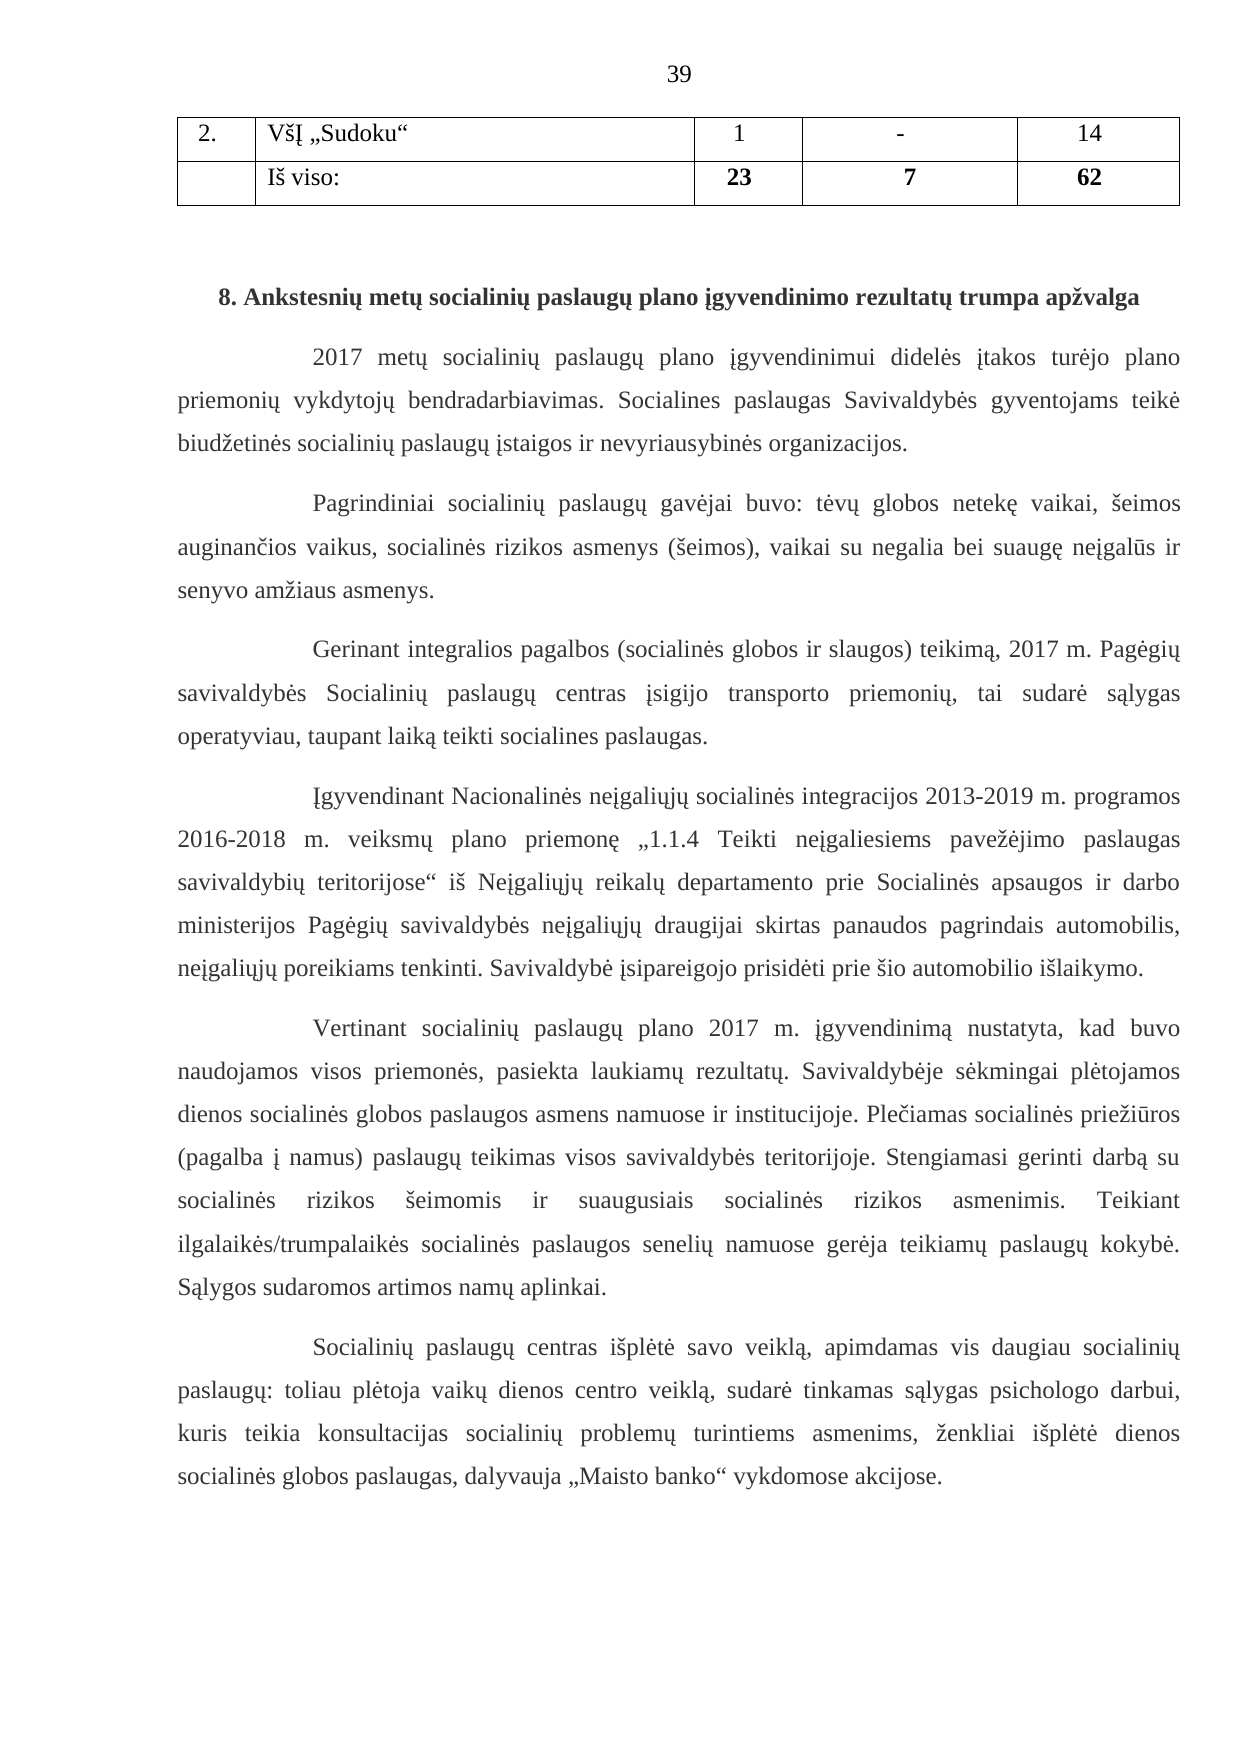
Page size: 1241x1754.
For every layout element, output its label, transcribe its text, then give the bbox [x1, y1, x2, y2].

table_cell 62 [1018, 162, 1179, 205]
text Įgyvendinant Nacionalinės neįgaliųjų socialinės integracijos 2013-2019 m. programos 2016-2018 m. veiksmų plano priemonę „1.1.4 Teikti neįgaliesiems pavežėjimo paslaugas savivaldybių teritorijose“ iš Neįgaliųjų reikalų departamento prie Socialinės apsaugos ir darbo ministerijos Pagėgių savivaldybės neįgaliųjų draugijai skirtas panaudos pagrindais automobilis, neįgaliųjų poreikiams tenkinti. Savivaldybė įsipareigojo prisidėti prie šio automobilio išlaikymo. [177, 781, 1181, 982]
text Pagrindiniai socialinių paslaugų gavėjai buvo: tėvų globos netekę vaikai, šeimos auginančios vaikus, socialinės rizikos asmenys (šeimos), vaikai su negalia bei suaugę neįgalūs ir senyvo amžiaus asmenys. [177, 488, 1181, 603]
text Socialinių paslaugų centras išplėtė savo veiklą, apimdamas vis daugiau socialinių paslaugų: toliau plėtoja vaikų dienos centro veiklą, sudarė tinkamas sąlygas psichologo darbui, kuris teikia konsultacijas socialinių problemų turintiems asmenims, ženkliai išplėtė dienos socialinės globos paslaugas, dalyvauja „Maisto banko“ vykdomose akcijose. [177, 1332, 1181, 1490]
table_cell Iš viso: [256, 162, 694, 205]
table_cell 7 [803, 162, 1017, 205]
table_cell 23 [695, 162, 802, 205]
text Vertinant socialinių paslaugų plano 2017 m. įgyvendinimą nustatyta, kad buvo naudojamos visos priemonės, pasiekta laukiamų rezultatų. Savivaldybėje sėkmingai plėtojamos dienos socialinės globos paslaugos asmens namuose ir institucijoje. Plečiamas socialinės priežiūros (pagalba į namus) paslaugų teikimas visos savivaldybės teritorijoje. Stengiamasi gerinti darbą su socialinės rizikos šeimomis ir suaugusiais socialinės rizikos asmenimis. Teikiant ilgalaikės/trumpalaikės socialinės paslaugos senelių namuose gerėja teikiamų paslaugų kokybė. Sąlygos sudaromos artimos namų aplinkai. [177, 1013, 1181, 1301]
table_cell 14 [1018, 118, 1179, 161]
table_cell 2. [178, 118, 255, 161]
table_cell VšĮ „Sudoku“ [256, 118, 694, 161]
table_cell [178, 162, 255, 205]
table_cell 1 [695, 118, 802, 161]
text 2017 metų socialinių paslaugų plano įgyvendinimui didelės įtakos turėjo plano priemonių vykdytojų bendradarbiavimas. Socialines paslaugas Savivaldybės gyventojams teikė biudžetinės socialinių paslaugų įstaigos ir nevyriausybinės organizacijos. [177, 342, 1181, 457]
text Gerinant integralios pagalbos (socialinės globos ir slaugos) teikimą, 2017 m. Pagėgių savivaldybės Socialinių paslaugų centras įsigijo transporto priemonių, tai sudarė sąlygas operatyviau, taupant laiką teikti socialines paslaugas. [177, 634, 1181, 749]
text 8. Ankstesnių metų socialinių paslaugų plano įgyvendinimo rezultatų trumpa apžvalga [177, 282, 1181, 311]
table_cell - [803, 118, 1017, 161]
